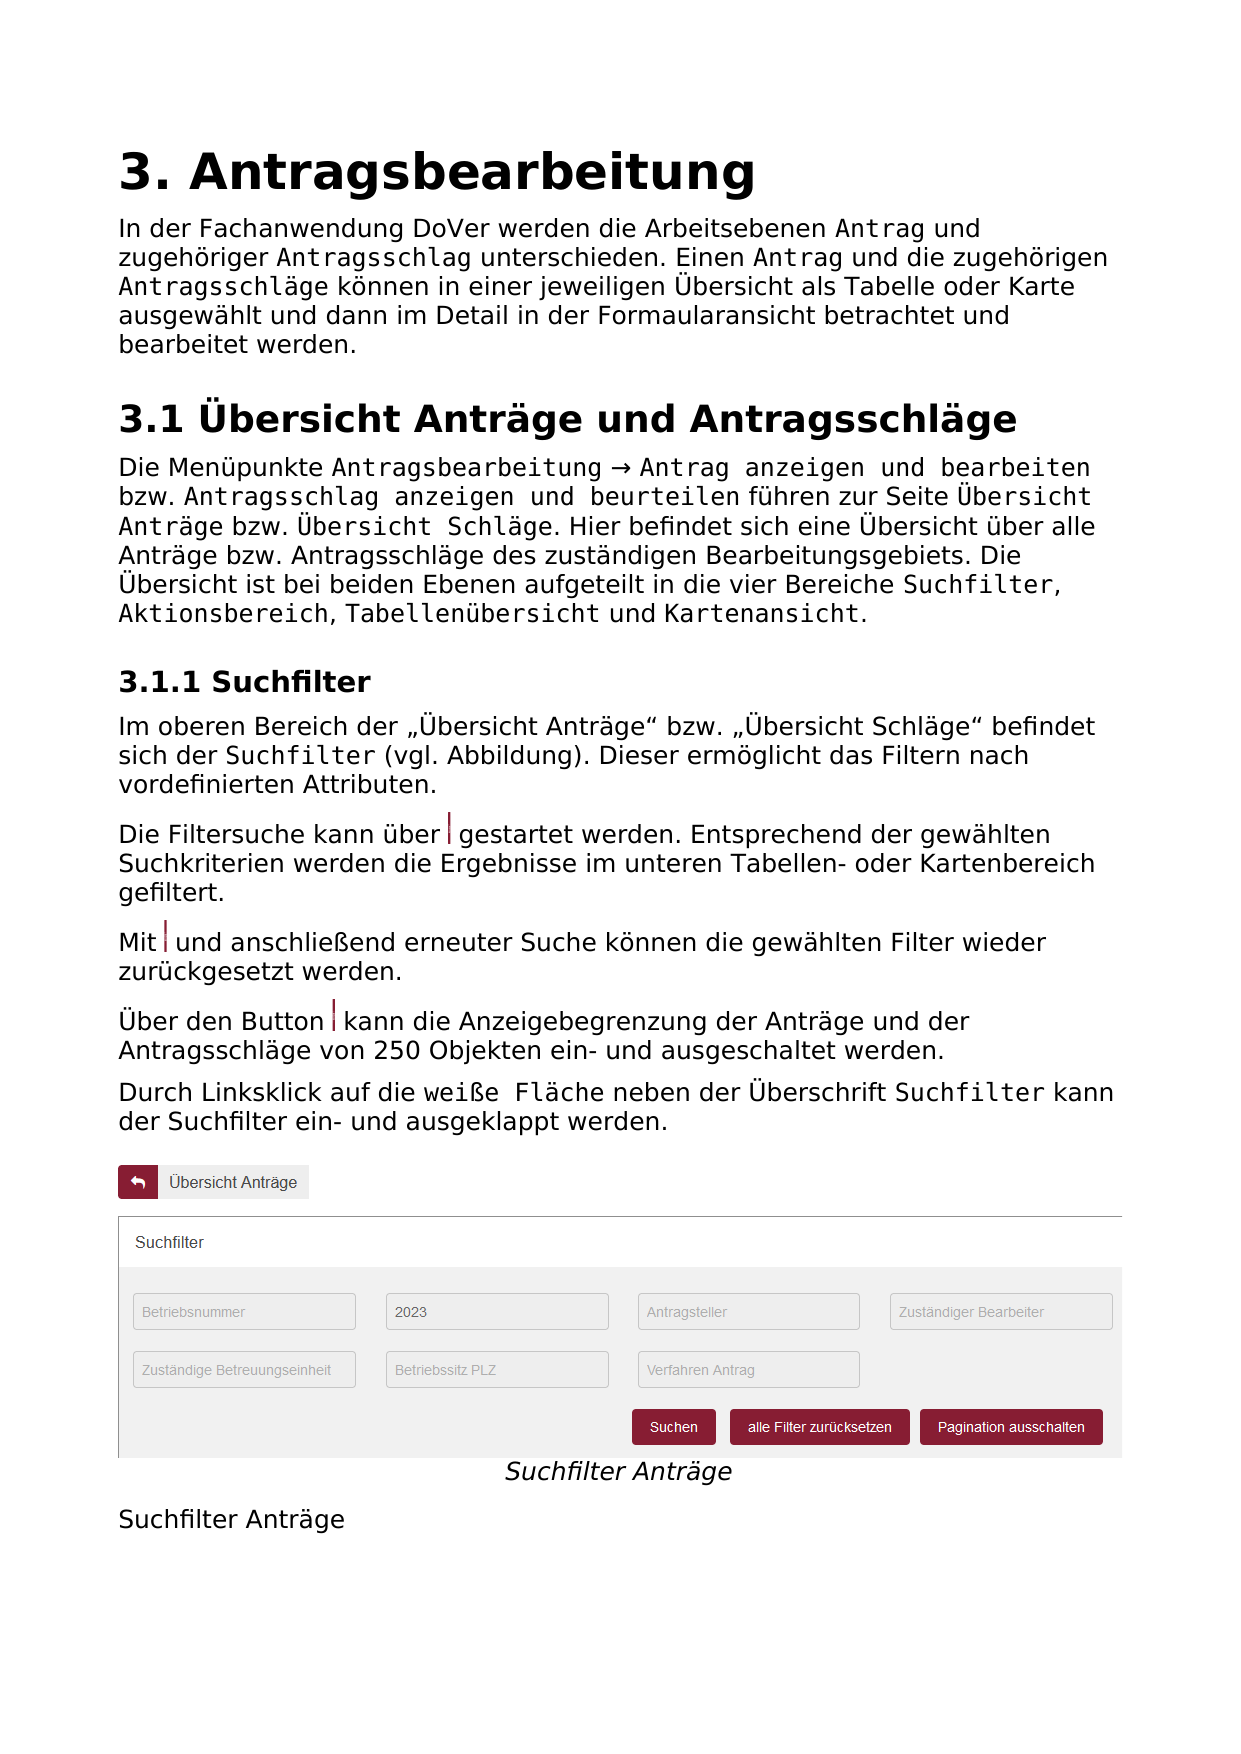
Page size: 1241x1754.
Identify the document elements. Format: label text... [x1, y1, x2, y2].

text In der Fachanwendung DoVer werden die Arbeitsebenen Antrag und zugehöriger Antragsschlag unterschieden. Einen Antrag und die zugehörigen Antragsschläge können in einer jeweiligen Übersicht als Tabelle oder Karte ausgewählt und dann im Detail in der Formaularansicht betrachtet und bearbeitet werden. [118, 214, 1122, 360]
text Die Filtersuche kann über gestartet werden. Entsprechend der gewählten Suchkriterien werden die Ergebnisse im unteren Tabellen- oder Kartenbereich gefiltert. [118, 812, 1122, 908]
text Suchfilter Anträge [118, 1458, 1122, 1487]
text Mit und anschließend erneuter Suche können die gewählten Filter wieder zurückgesetzt werden. [118, 920, 1122, 987]
text Im oberen Bereich der „Übersicht Anträge“ bzw. „Übersicht Schläge“ befindet sich der Suchfilter (vgl. Abbildung). Dieser ermöglicht das Filtern nach vordefinierten Attributen. [118, 712, 1122, 800]
text Suchfilter Anträge [118, 1505, 1122, 1534]
text Über den Button kann die Anzeigebegrenzung der Anträge und der Antragsschläge von 250 Objekten ein- und ausgeschaltet werden. [118, 999, 1122, 1066]
text Die Menüpunkte Antragsbearbeitung → Antrag anzeigen und bearbeiten bzw. Antragsschlag anzeigen und beurteilen führen zur Seite Übersicht Anträge bzw. Übersicht Schläge. Hier befindet sich eine Übersicht über alle Anträge bzw. Antragsschläge des zuständigen Bearbeitungsgebiets. Die Übersicht ist bei beiden Ebenen aufgeteilt in die vier Bereiche Suchfilter, Aktionsbereich, Tabellenübersicht und Kartenansicht. [118, 453, 1122, 628]
picture [118, 1161, 1123, 1458]
subtitle 3. Antragsbearbeitung [118, 143, 1122, 201]
text Durch Linksklick auf die weiße Fläche neben der Überschrift Suchfilter kann der Suchfilter ein- und ausgeklappt werden. [118, 1078, 1122, 1136]
subtitle 3.1.1 Suchfilter [118, 666, 1122, 700]
subtitle 3.1 Übersicht Anträge und Antragsschläge [118, 397, 1122, 441]
